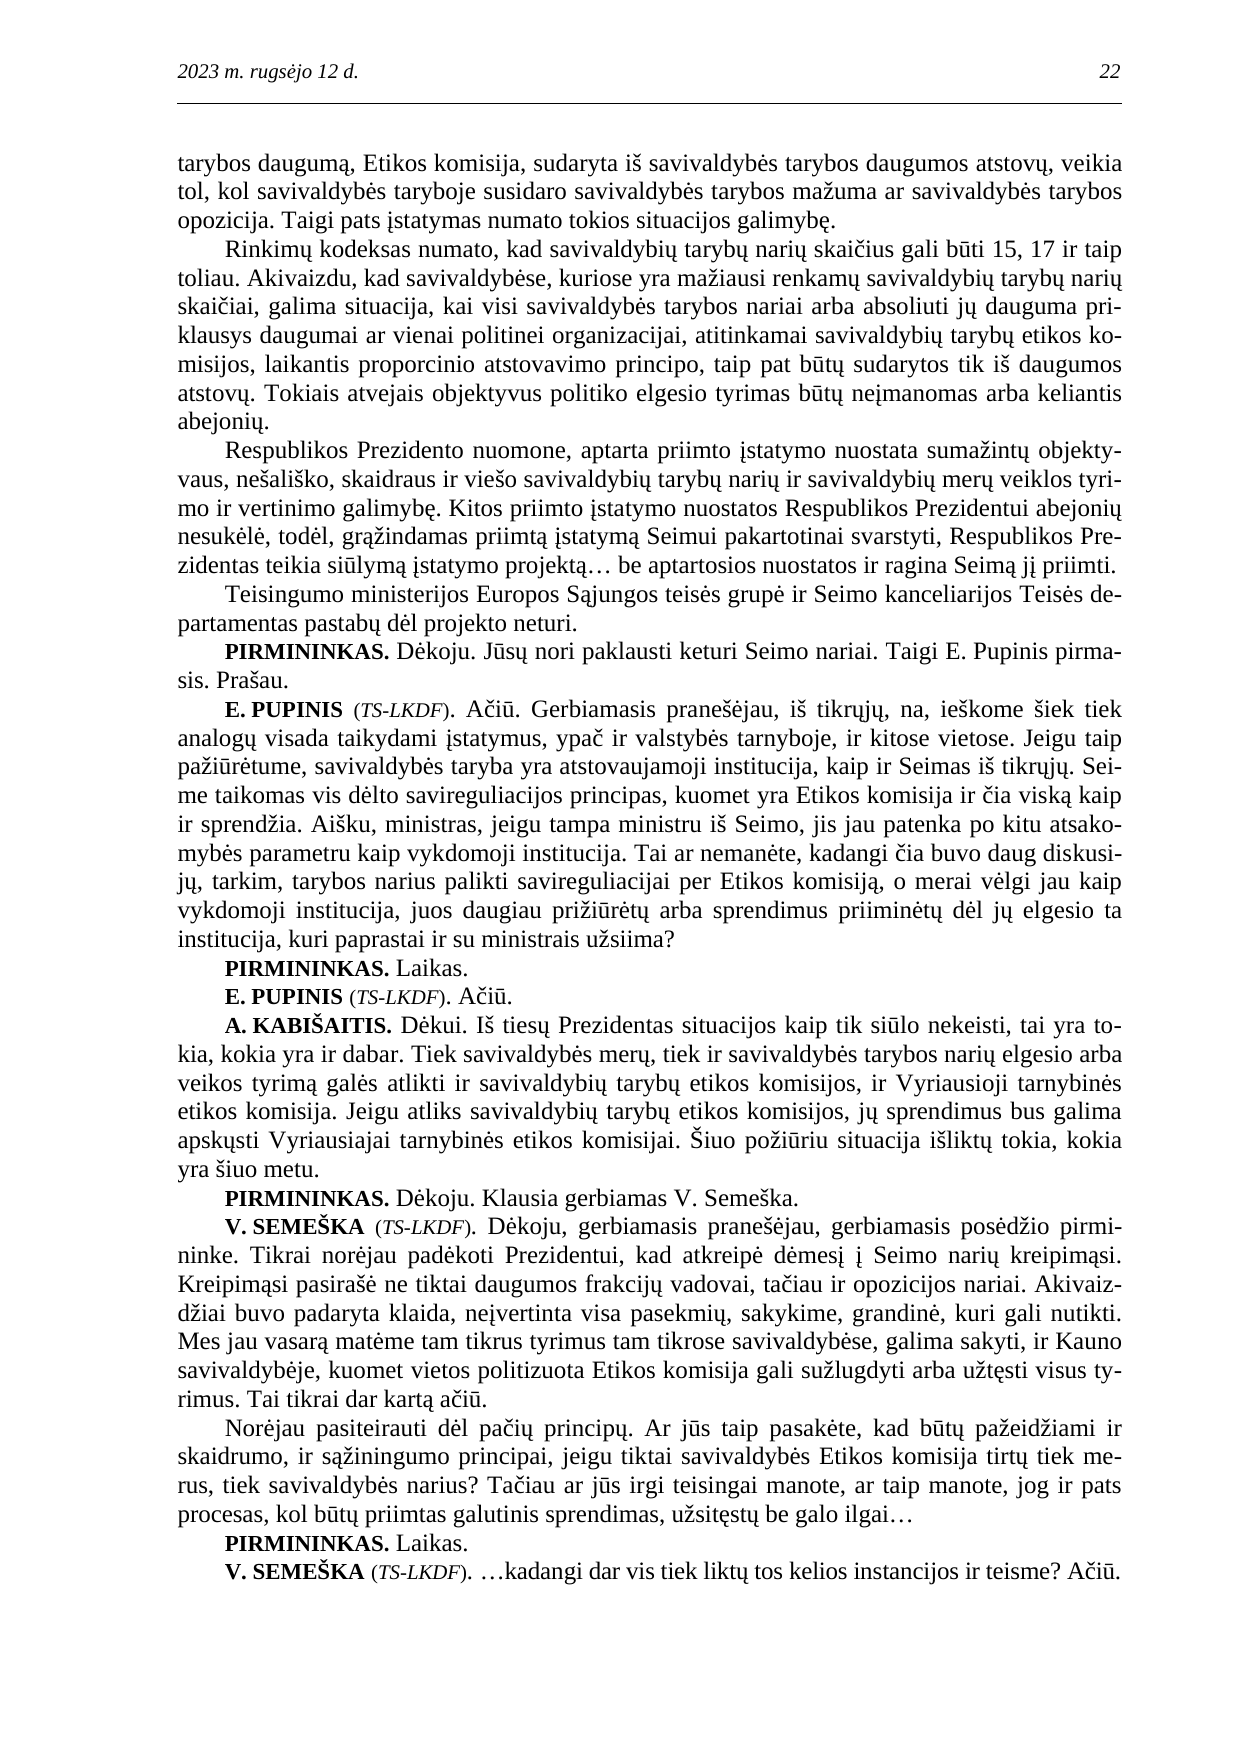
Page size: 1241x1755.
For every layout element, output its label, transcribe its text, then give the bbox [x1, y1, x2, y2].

text PIRMININKAS. Dė­ko­ju. Jū­sų no­ri pa­klaus­ti ke­tu­ri Sei­mo na­riai. Tai­gi E. Pu­pi­nis pir­ma­sis. Pra­šau. [177, 636, 1122, 694]
text Tei­sin­gu­mo mi­nis­te­ri­jos Eu­ro­pos Są­jun­gos tei­sės gru­pė ir Sei­mo kan­ce­lia­ri­jos Tei­sės de­par­ta­men­tas pa­sta­bų dėl pro­jek­to ne­tu­ri. [177, 579, 1122, 636]
text A. KABIŠAITIS. Dė­kui. Iš tie­sų Pre­zi­den­tas si­tu­a­ci­jos kaip tik siū­lo ne­keis­ti, tai yra to­kia, ko­kia yra ir da­bar. Tiek sa­vi­val­dy­bės me­rų, tiek ir sa­vi­val­dy­bės ta­ry­bos na­rių el­ge­sio ar­ba vei­kos ty­ri­mą ga­lės at­lik­ti ir sa­vi­val­dy­bių ta­ry­bų eti­kos ko­mi­si­jos, ir Vy­riau­sio­ji tar­ny­bi­nės eti­kos ko­mi­si­ja. Jei­gu at­liks sa­vi­val­dy­bių ta­ry­bų eti­kos ko­mi­si­jos, jų spren­di­mus bus ga­li­ma ap­skųs­ti Vy­riau­sia­jai tar­ny­bi­nės eti­kos ko­mi­si­jai. Šiuo po­žiū­riu si­tu­a­ci­ja iš­lik­tų to­kia, ko­kia yra šiuo me­tu. [177, 1010, 1122, 1183]
text ta­ry­bos dau­gu­mą, Eti­kos ko­mi­si­ja, su­da­ry­ta iš sa­vi­val­dy­bės ta­ry­bos dau­gu­mos at­sto­vų, vei­kia tol, kol sa­vi­val­dy­bės ta­ry­bo­je su­si­da­ro sa­vi­val­dy­bės ta­ry­bos ma­žu­ma ar sa­vi­val­dy­bės ta­ry­bos opo­zi­ci­ja. Tai­gi pats įsta­ty­mas nu­ma­to to­kios si­tu­a­ci­jos ga­li­my­bę. [177, 148, 1122, 234]
text V. SEMEŠKA (TS-LKDF). Dė­ko­ju, ger­bia­ma­sis pra­ne­šė­jau, ger­bia­ma­sis po­sė­džio pir­mi­nin­ke. Tik­rai no­rė­jau pa­dė­ko­ti Pre­zi­den­tui, kad at­krei­pė dė­me­sį į Sei­mo na­rių krei­pi­mą­si. Krei­pi­mą­si pa­si­ra­šė ne tik­tai dau­gu­mos frak­ci­jų va­do­vai, ta­čiau ir opo­zi­ci­jos na­riai. Aki­vaiz­džiai bu­vo pa­da­ry­ta klai­da, ne­įver­tin­ta vi­sa pa­sek­mių, sa­ky­ki­me, gran­di­nė, ku­ri ga­li nu­tik­ti. Mes jau va­sa­rą ma­tė­me tam tik­rus ty­ri­mus tam tik­ro­se sa­vi­val­dy­bė­se, ga­li­ma sa­ky­ti, ir Kau­no sa­vi­val­dy­bė­je, kuo­met vie­tos po­li­ti­zuo­ta Eti­kos ko­mi­si­ja ga­li suž­lug­dy­ti ar­ba už­tęs­ti vi­sus ty­ri­mus. Tai tik­rai dar kar­tą ačiū. [177, 1211, 1122, 1413]
text PIRMININKAS. Lai­kas. [177, 953, 1122, 981]
text Rin­ki­mų ko­dek­sas nu­ma­to, kad sa­vi­val­dy­bių ta­ry­bų na­rių skai­čius ga­li bū­ti 15, 17 ir taip to­liau. Aki­vaiz­du, kad sa­vi­val­dy­bė­se, ku­rio­se yra ma­žiau­si ren­ka­mų sa­vi­val­dy­bių ta­ry­bų na­rių skai­čiai, ga­li­ma si­tu­a­ci­ja, kai vi­si sa­vi­val­dy­bės ta­ry­bos na­riai ar­ba ab­so­liu­ti jų dau­gu­ma pri­klau­sys dau­gu­mai ar vie­nai po­li­ti­nei or­ga­ni­za­ci­jai, ati­tin­ka­mai sa­vi­val­dy­bių ta­ry­bų eti­kos ko­mi­si­jos, lai­kan­tis pro­por­ci­nio at­sto­va­vi­mo prin­ci­po, taip pat bū­tų su­da­ry­tos tik iš dau­gu­mos at­sto­vų. To­kiais at­ve­jais ob­jek­ty­vus po­li­ti­ko el­ge­sio ty­ri­mas bū­tų ne­įma­no­mas ar­ba ke­lian­tis abe­jo­nių. [177, 234, 1122, 435]
text Res­pub­li­kos Pre­zi­den­to nuo­mo­ne, ap­tar­ta pri­im­to įsta­ty­mo nuo­sta­ta su­ma­žin­tų ob­jek­ty­vaus, ne­ša­liš­ko, skaid­raus ir vie­šo sa­vi­val­dy­bių ta­ry­bų na­rių ir sa­vi­val­dy­bių me­rų veik­los ty­ri­mo ir ver­ti­ni­mo ga­li­my­bę. Ki­tos pri­im­to įsta­ty­mo nuo­sta­tos Res­pub­li­kos Pre­zi­den­tui abe­jo­nių ne­su­kė­lė, to­dėl, grą­žin­da­mas pri­im­tą įsta­ty­mą Sei­mui pa­kar­to­ti­nai svars­ty­ti, Res­pub­li­kos Pre­zi­den­tas tei­kia siū­ly­mą įsta­ty­mo pro­jek­tą… be ap­tar­to­sios nuo­sta­tos ir ra­gi­na Sei­mą jį pri­im­ti. [177, 435, 1122, 579]
text PIRMININKAS. Lai­kas. [177, 1528, 1122, 1556]
text V. SEMEŠKA (TS-LKDF). …ka­dan­gi dar vis tiek lik­tų tos ke­lios ins­tan­ci­jos ir teis­me? Ačiū. [177, 1556, 1122, 1585]
text No­rė­jau pa­si­tei­rau­ti dėl pa­čių prin­ci­pų. Ar jūs taip pa­sa­kė­te, kad bū­tų pa­žei­džia­mi ir skai­d­ru­mo, ir są­ži­nin­gu­mo prin­ci­pai, jei­gu tik­tai sa­vi­val­dy­bės Eti­kos ko­mi­si­ja tir­tų tiek me­rus, tiek sa­vi­val­dy­bės na­rius? Ta­čiau ar jūs ir­gi tei­sin­gai ma­no­te, ar taip ma­no­te, jog ir pats pro­ce­sas, kol bū­tų pri­im­tas ga­lu­ti­nis spren­di­mas, už­si­tęs­tų be ga­lo il­gai… [177, 1413, 1122, 1528]
text E. PUPINIS (TS-LKDF). Ačiū. [177, 981, 1122, 1010]
text PIRMININKAS. Dė­ko­ju. Klau­sia ger­bia­mas V. Se­meš­ka. [177, 1183, 1122, 1211]
text E. PUPINIS (TS-LKDF). Ačiū. Ger­bia­ma­sis pra­ne­šė­jau, iš tik­rų­jų, na, ieš­ko­me šiek tiek ana­lo­gų vi­sa­da tai­ky­da­mi įsta­ty­mus, ypač ir vals­ty­bės tar­ny­bo­je, ir ki­to­se vie­to­se. Jei­gu taip pa­žiū­rė­tu­me, sa­vi­val­dy­bės ta­ry­ba yra at­sto­vau­ja­mo­ji ins­ti­tu­ci­ja, kaip ir Sei­mas iš tik­rų­jų. Sei­me tai­ko­mas vis dėl­to sa­vi­re­gu­lia­ci­jos prin­ci­pas, kuo­met yra Eti­kos ko­mi­si­ja ir čia vis­ką kaip ir spren­džia. Aiš­ku, mi­nist­ras, jei­gu tam­pa mi­nist­ru iš Sei­mo, jis jau pa­ten­ka po ki­tu at­sa­ko­my­bės pa­ra­met­ru kaip vyk­do­mo­ji ins­ti­tu­ci­ja. Tai ar ne­ma­nė­te, ka­dan­gi čia bu­vo daug dis­ku­si­jų, tar­kim, ta­ry­bos na­rius pa­lik­ti sa­vi­re­gu­lia­ci­jai per Eti­kos ko­mi­si­ją, o me­rai vėl­gi jau kaip vyk­do­mo­ji ins­ti­tu­ci­ja, juos dau­giau pri­žiū­rė­tų ar­ba spren­di­mus pri­imi­nė­tų dėl jų el­ge­sio ta ins­ti­tu­ci­ja, ku­ri pa­pras­tai ir su mi­nist­rais už­si­i­ma? [177, 694, 1122, 953]
